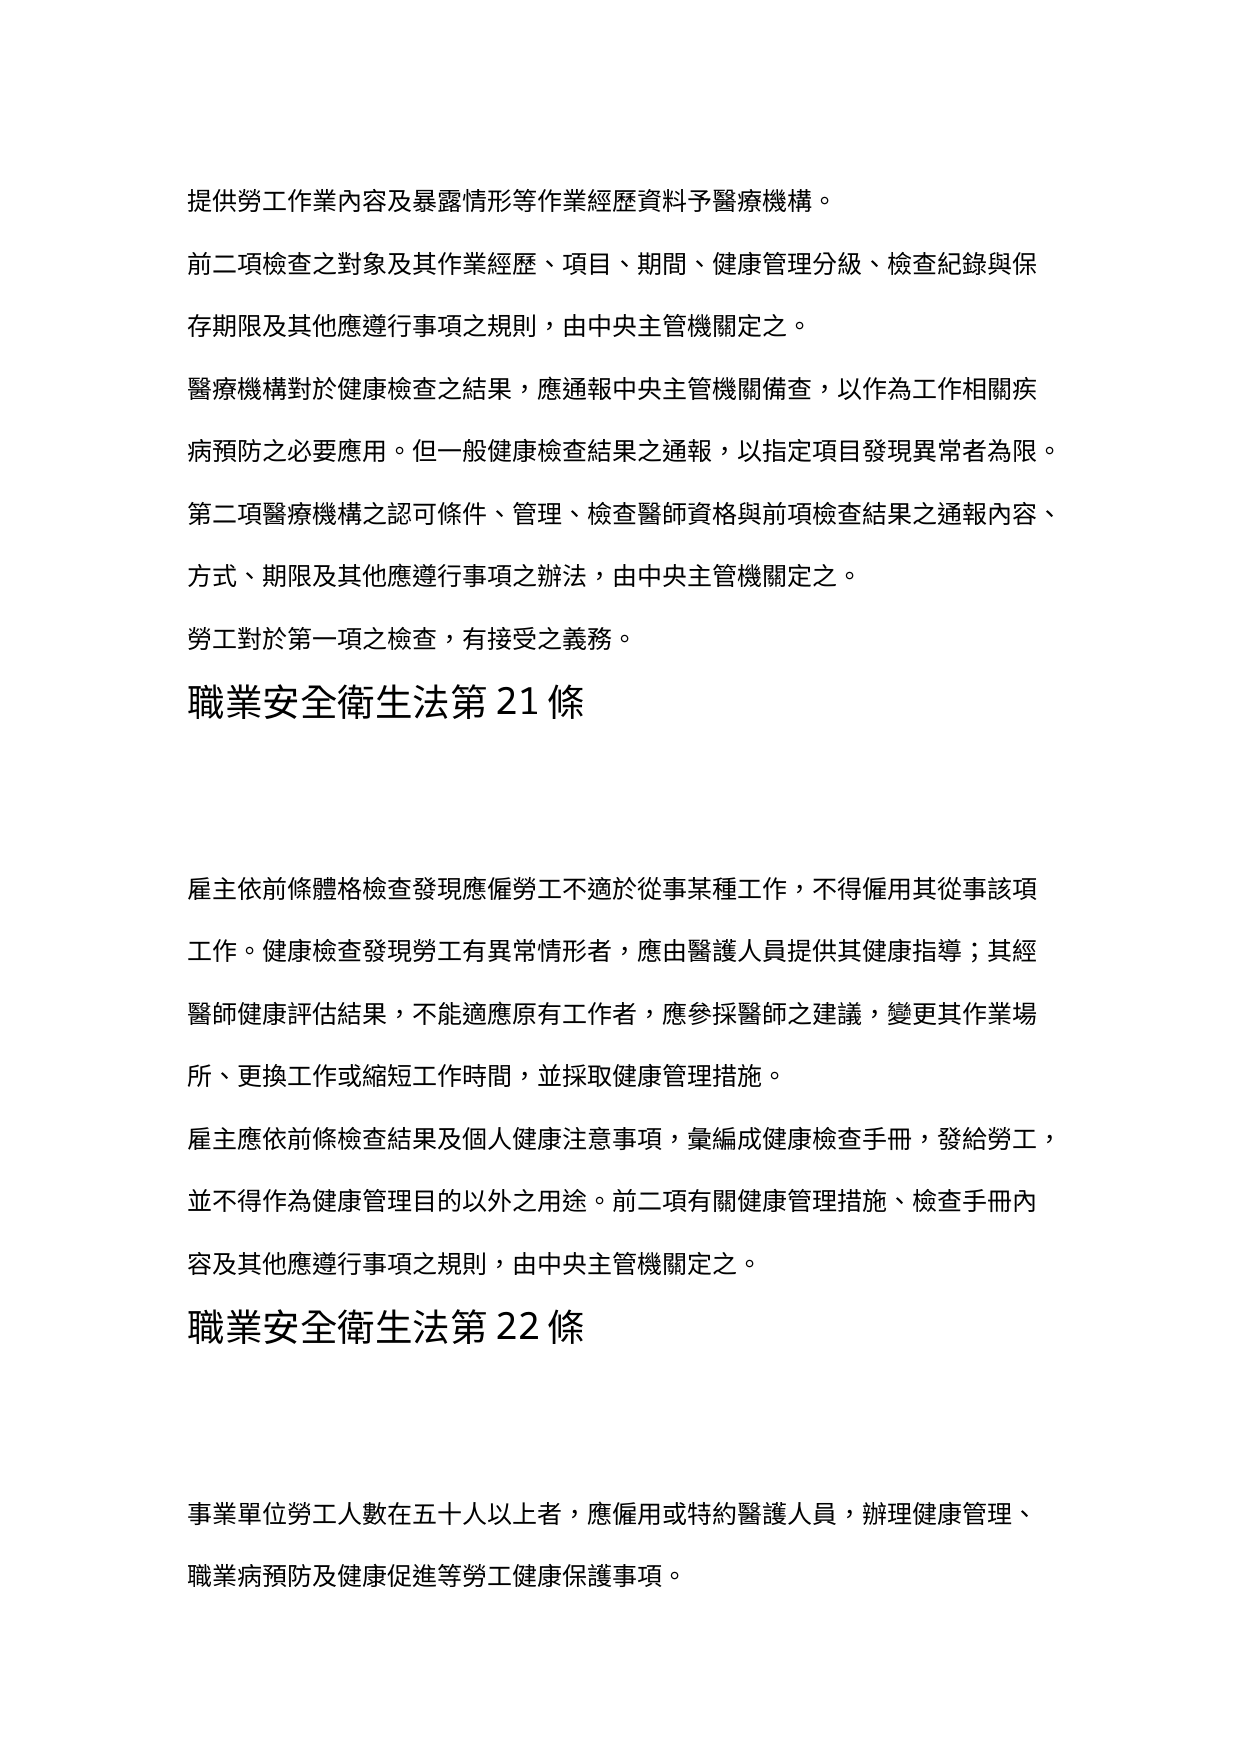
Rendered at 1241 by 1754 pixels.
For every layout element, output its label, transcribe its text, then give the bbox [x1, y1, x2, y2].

subtitle 職業安全衛生法第22條 [187, 1283, 1053, 1346]
text 前項檢查應由中央主管機關會商中央衛生主管機關認可之醫療機構之醫師為之；檢查紀錄雇主應予保存，並負擔健康檢查費用；實施特殊健康檢查時，雇主應提供勞工作業內容及暴露情形等作業經歷資料予醫療機構。 [187, 158, 1053, 221]
text 雇主依前條體格檢查發現應僱勞工不適於從事某種工作，不得僱用其從事該項工作。健康檢查發現勞工有異常情形者，應由醫護人員提供其健康指導；其經醫師健康評估結果，不能適應原有工作者，應參採醫師之建議，變更其作業場所、更換工作或縮短工作時間，並採取健康管理措施。 [187, 846, 1053, 1096]
subtitle 職業安全衛生法第21條 [187, 658, 1053, 721]
text 事業單位勞工人數在五十人以上者，應僱用或特約醫護人員，辦理健康管理、職業病預防及健康促進等勞工健康保護事項。 [187, 1471, 1053, 1596]
text 前二項檢查之對象及其作業經歷、項目、期間、健康管理分級、檢查紀錄與保存期限及其他應遵行事項之規則，由中央主管機關定之。 [187, 221, 1053, 346]
text 雇主應依前條檢查結果及個人健康注意事項，彙編成健康檢查手冊，發給勞工，並不得作為健康管理目的以外之用途。前二項有關健康管理措施、檢查手冊內容及其他應遵行事項之規則，由中央主管機關定之。 [187, 1096, 1053, 1283]
text 勞工對於第一項之檢查，有接受之義務。 [187, 596, 1053, 658]
text 第二項醫療機構之認可條件、管理、檢查醫師資格與前項檢查結果之通報內容、方式、期限及其他應遵行事項之辦法，由中央主管機關定之。 [187, 471, 1053, 596]
text 醫療機構對於健康檢查之結果，應通報中央主管機關備查，以作為工作相關疾病預防之必要應用。但一般健康檢查結果之通報，以指定項目發現異常者為限。 [187, 346, 1053, 471]
